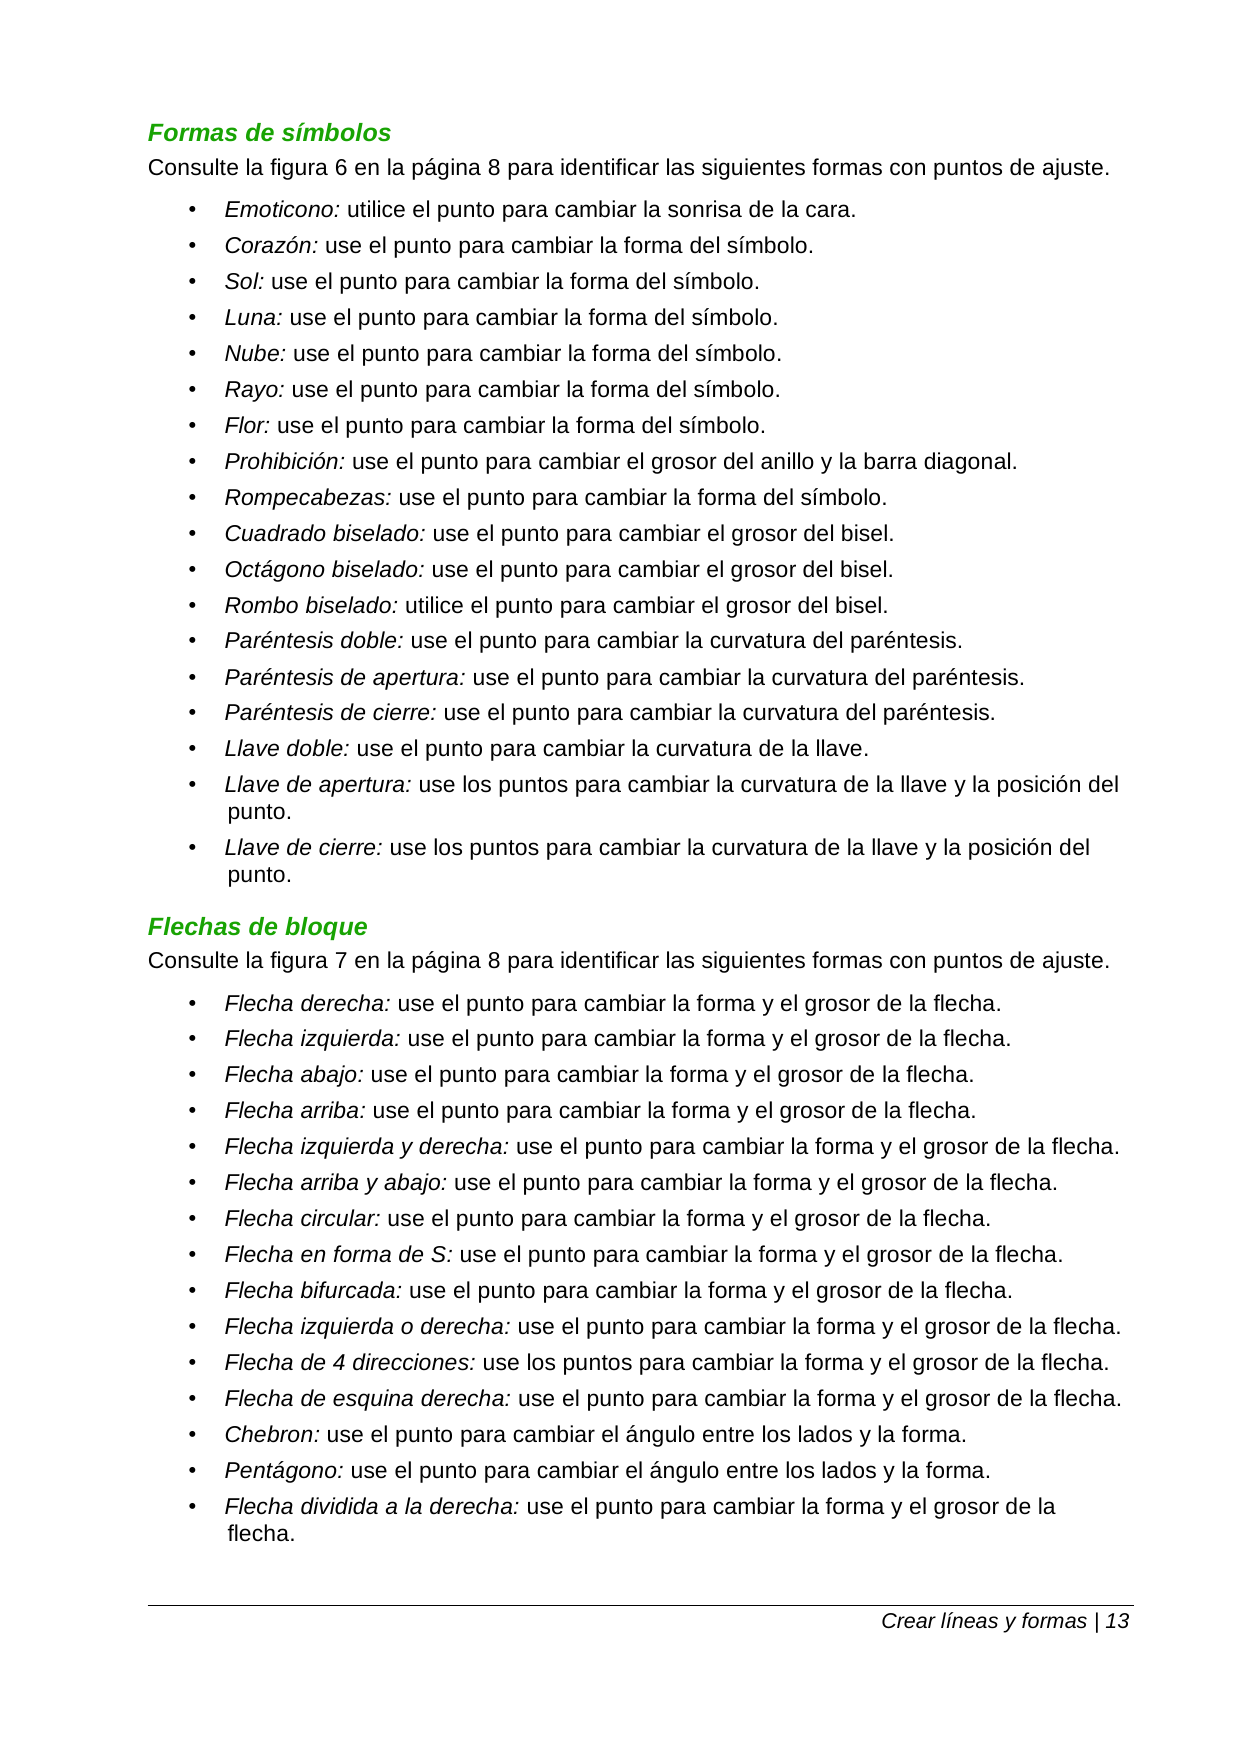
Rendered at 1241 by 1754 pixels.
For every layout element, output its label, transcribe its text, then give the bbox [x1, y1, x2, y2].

list Paréntesis doble: use el punto para cambiar la curvatura del paréntesis. [185, 624, 1134, 654]
list Chebron: use el punto para cambiar el ángulo entre los lados y la forma. [185, 1417, 1134, 1447]
list Rayo: use el punto para cambiar la forma del símbolo. [185, 372, 1134, 402]
list Flecha circular: use el punto para cambiar la forma y el grosor de la flecha. [185, 1202, 1134, 1232]
list Flecha en forma de S: use el punto para cambiar la forma y el grosor de la flecha. [185, 1237, 1134, 1267]
list Emoticono: utilice el punto para cambiar la sonrisa de la cara. [185, 193, 1134, 223]
list Flecha derecha: use el punto para cambiar la forma y el grosor de la flecha. [185, 986, 1134, 1016]
text Consulte la figura 6 en la página 8 para identificar las siguientes formas con puntos de ajuste. [148, 153, 1134, 180]
list Luna: use el punto para cambiar la forma del símbolo. [185, 301, 1134, 331]
list Flecha bifurcada: use el punto para cambiar la forma y el grosor de la flecha. [185, 1273, 1134, 1303]
list Flecha de 4 direcciones: use los puntos para cambiar la forma y el grosor de la flecha. [185, 1345, 1134, 1375]
list Flecha abajo: use el punto para cambiar la forma y el grosor de la flecha. [185, 1058, 1134, 1088]
subtitle Formas de símbolos [148, 118, 1134, 147]
list Nube: use el punto para cambiar la forma del símbolo. [185, 336, 1134, 366]
list Llave doble: use el punto para cambiar la curvatura de la llave. [185, 732, 1134, 762]
list Paréntesis de cierre: use el punto para cambiar la curvatura del paréntesis. [185, 696, 1134, 726]
list Flecha dividida a la derecha: use el punto para cambiar la forma y el grosor de la flecha. [185, 1489, 1134, 1549]
list Flecha izquierda y derecha: use el punto para cambiar la forma y el grosor de la flecha. [185, 1130, 1134, 1160]
subtitle Flechas de bloque [148, 911, 1134, 940]
list Llave de apertura: use los puntos para cambiar la curvatura de la llave y la posición del punto. [185, 768, 1134, 825]
list Paréntesis de apertura: use el punto para cambiar la curvatura del paréntesis. [185, 660, 1134, 690]
list Flecha arriba: use el punto para cambiar la forma y el grosor de la flecha. [185, 1094, 1134, 1124]
list Corazón: use el punto para cambiar la forma del símbolo. [185, 229, 1134, 259]
list Cuadrado biselado: use el punto para cambiar el grosor del bisel. [185, 516, 1134, 546]
list Prohibición: use el punto para cambiar el grosor del anillo y la barra diagonal. [185, 444, 1134, 474]
list Flecha izquierda: use el punto para cambiar la forma y el grosor de la flecha. [185, 1022, 1134, 1052]
list Flor: use el punto para cambiar la forma del símbolo. [185, 408, 1134, 438]
list Llave de cierre: use los puntos para cambiar la curvatura de la llave y la posición del punto. [185, 831, 1134, 891]
list Rombo biselado: utilice el punto para cambiar el grosor del bisel. [185, 588, 1134, 618]
list Rompecabezas: use el punto para cambiar la forma del símbolo. [185, 480, 1134, 510]
list Sol: use el punto para cambiar la forma del símbolo. [185, 264, 1134, 294]
list Flecha izquierda o derecha: use el punto para cambiar la forma y el grosor de la flecha. [185, 1309, 1134, 1339]
list Pentágono: use el punto para cambiar el ángulo entre los lados y la forma. [185, 1453, 1134, 1483]
text Consulte la figura 7 en la página 8 para identificar las siguientes formas con puntos de ajuste. [148, 946, 1134, 973]
list Flecha arriba y abajo: use el punto para cambiar la forma y el grosor de la flecha. [185, 1166, 1134, 1196]
list Flecha de esquina derecha: use el punto para cambiar la forma y el grosor de la flecha. [185, 1381, 1134, 1411]
list Octágono biselado: use el punto para cambiar el grosor del bisel. [185, 552, 1134, 582]
